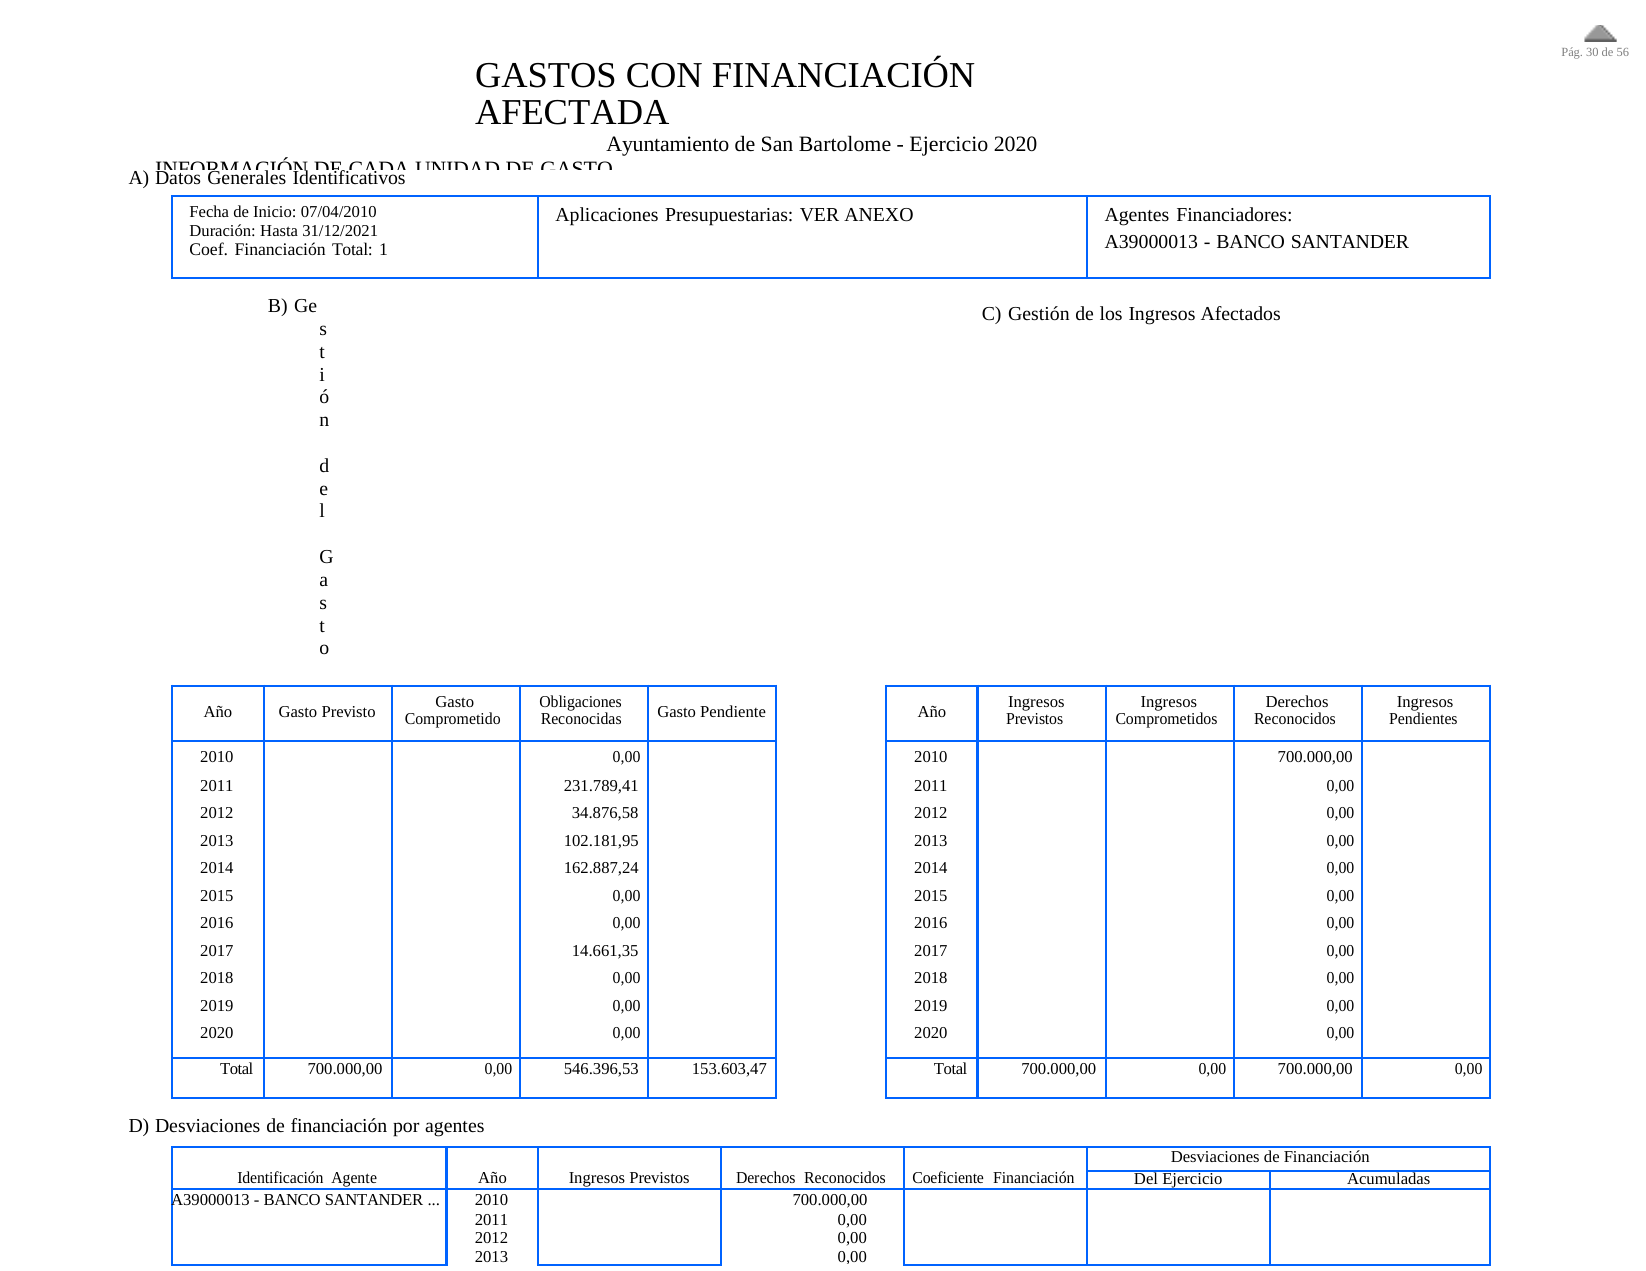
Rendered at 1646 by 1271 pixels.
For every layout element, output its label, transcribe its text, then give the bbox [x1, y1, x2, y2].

table_cell 2011 [887, 771, 976, 798]
table_cell 2013 [887, 826, 976, 853]
table_header Coeficiente Financiación [905, 1148, 1086, 1188]
table_cell [265, 742, 391, 1057]
list Datos Generales Identificativos [128, 167, 1642, 189]
table_header Ingresos Pendientes [1363, 687, 1489, 739]
table_cell 2019 [173, 991, 263, 1018]
table_header Ingresos Comprometidos [1107, 687, 1233, 739]
table_cell 0,00 [521, 908, 647, 936]
table_cell 700.000,00 [265, 1059, 391, 1097]
table_cell 0,00 [521, 742, 647, 771]
table_cell 2018 [173, 963, 263, 991]
table_header Agentes Financiadores: A39000013 - BANCO SANTANDER [1088, 197, 1489, 277]
table_cell 2018 [887, 963, 976, 991]
table_cell 2017 [173, 936, 263, 963]
table_header Ingresos Previstos [979, 687, 1105, 739]
table_cell 0,00 [1235, 853, 1361, 881]
table_cell Total [173, 1059, 263, 1097]
table_cell 162.887,24 [521, 853, 647, 881]
table_cell 2013 [448, 1246, 537, 1264]
table_cell [1088, 1190, 1269, 1264]
table_cell 2015 [173, 881, 263, 908]
table_cell 153.603,47 [649, 1059, 775, 1097]
table_cell 2011 [448, 1209, 537, 1227]
table_cell 14.661,35 [521, 936, 647, 963]
table_header Ingresos Previstos [539, 1148, 720, 1188]
table_cell 2012 [448, 1228, 537, 1246]
table_cell 34.876,58 [521, 798, 647, 826]
table_cell 0,00 [521, 963, 647, 991]
table_cell 2020 [173, 1018, 263, 1057]
table_cell 0,00 [1235, 908, 1361, 936]
table_cell 2010 [448, 1190, 537, 1209]
table_cell 0,00 [1235, 826, 1361, 853]
table_cell 231.789,41 [521, 771, 647, 798]
table_header Desviaciones de Financiación [1088, 1148, 1489, 1170]
table_cell 0,00 [722, 1228, 903, 1246]
table_cell 0,00 [1235, 936, 1361, 963]
table_cell 2010 [887, 742, 976, 771]
table_cell [393, 742, 519, 1057]
table_cell A39000013 - BANCO SANTANDER ... [173, 1190, 445, 1264]
table_cell 0,00 [521, 881, 647, 908]
table_header Gasto Previsto [265, 687, 391, 739]
table_cell 2012 [887, 798, 976, 826]
table_cell 2014 [173, 853, 263, 881]
table_cell [649, 742, 775, 1057]
table_header Año [448, 1148, 537, 1188]
table_cell 0,00 [1235, 991, 1361, 1018]
list Gestión del Gasto [268, 294, 324, 659]
table_cell [539, 1190, 720, 1264]
table_cell 700.000,00 [1235, 1059, 1361, 1097]
table_header Derechos Reconocidos [722, 1148, 903, 1188]
table_cell 0,00 [1235, 798, 1361, 826]
table_cell 0,00 [521, 991, 647, 1018]
list Desviaciones de financiación por agentes [128, 1113, 1642, 1136]
table_cell 2020 [887, 1018, 976, 1057]
table_cell 0,00 [1235, 963, 1361, 991]
table_cell 2010 [173, 742, 263, 771]
table_header Año [173, 687, 263, 739]
list Gestión de los Ingresos Afectados [982, 302, 1642, 325]
table_header Gasto Pendiente [649, 687, 775, 739]
table_cell [1363, 742, 1489, 1057]
table_cell [979, 742, 1105, 1057]
table_header Aplicaciones Presupuestarias: VER ANEXO [539, 197, 1086, 277]
table_cell 0,00 [1107, 1059, 1233, 1097]
table_cell 0,00 [722, 1209, 903, 1227]
table_cell 546.396,53 [521, 1059, 647, 1097]
table_header Fecha de Inicio: 07/04/2010 Duración: Hasta 31/12/2021 Coef. Financiación Total: 1 [173, 197, 537, 277]
table_cell [1271, 1190, 1489, 1264]
table_cell 2011 [173, 771, 263, 798]
table_cell 700.000,00 [1235, 742, 1361, 771]
table_cell Acumuladas [1271, 1172, 1489, 1188]
table_cell 102.181,95 [521, 826, 647, 853]
table_cell [1107, 742, 1233, 1057]
table_cell 0,00 [1235, 881, 1361, 908]
table_cell 2012 [173, 798, 263, 826]
table_header Identificación Agente [173, 1148, 445, 1188]
table_cell Del Ejercicio [1088, 1172, 1269, 1188]
table_cell 2016 [887, 908, 976, 936]
table_header Derechos Reconocidos [1235, 687, 1361, 739]
table_header Obligaciones Reconocidas [521, 687, 647, 739]
table_cell 2015 [887, 881, 976, 908]
table_cell 0,00 [722, 1246, 903, 1264]
table_cell 2016 [173, 908, 263, 936]
table_header Gasto Comprometido [393, 687, 519, 739]
table_cell 0,00 [393, 1059, 519, 1097]
table_cell 700.000,00 [979, 1059, 1105, 1097]
table_cell [905, 1190, 1086, 1264]
table_cell 2019 [887, 991, 976, 1018]
table_cell 0,00 [1235, 1018, 1361, 1057]
table_cell Total [887, 1059, 976, 1097]
table_header Año [887, 687, 976, 739]
table_cell 700.000,00 [722, 1190, 903, 1209]
table_cell 2014 [887, 853, 976, 881]
table_cell 0,00 [521, 1018, 647, 1057]
table_cell 2017 [887, 936, 976, 963]
table_cell 0,00 [1363, 1059, 1489, 1097]
table_cell 0,00 [1235, 771, 1361, 798]
table_cell 2013 [173, 826, 263, 853]
